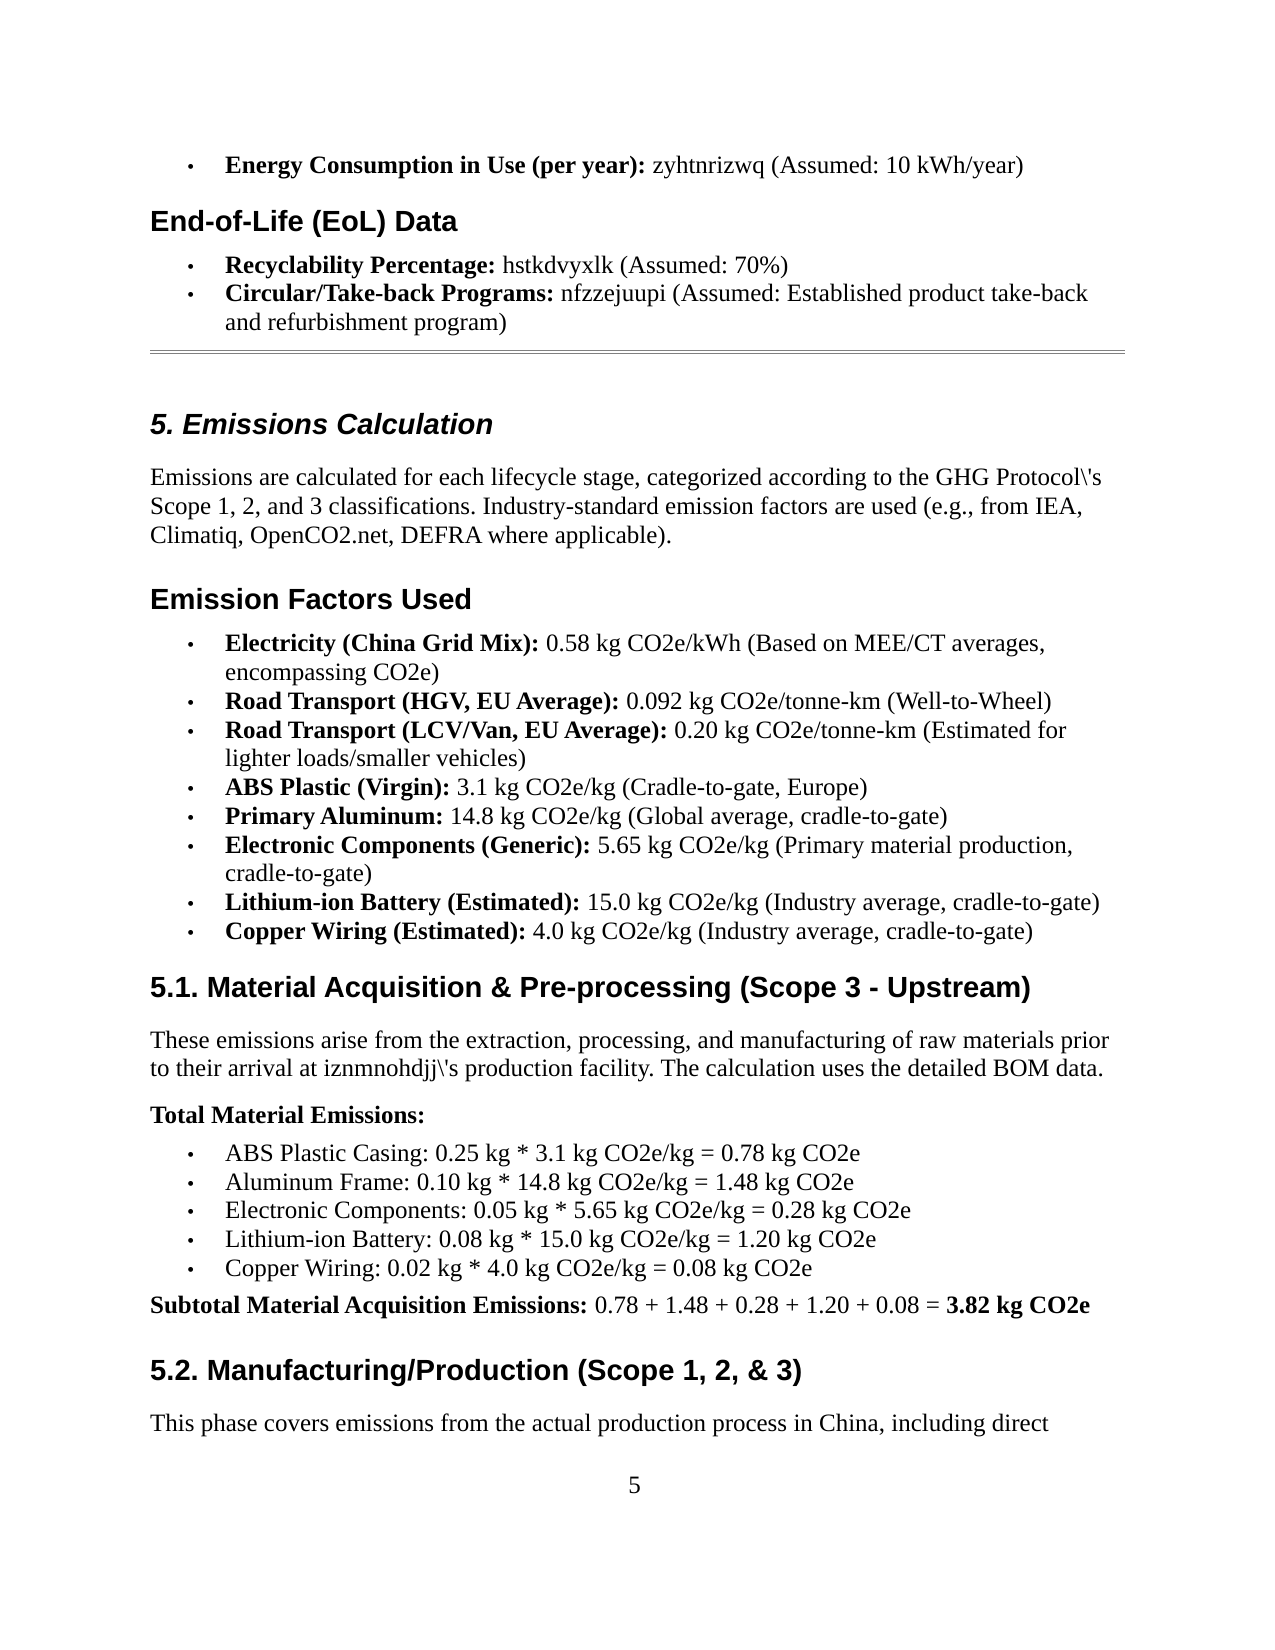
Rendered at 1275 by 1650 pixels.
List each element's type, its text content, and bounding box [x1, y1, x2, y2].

subtitle 5. Emissions Calculation [150, 407, 1125, 441]
list Energy Consumption in Use (per year): zyhtnrizwq (Assumed: 10 kWh/year) [187, 150, 1125, 179]
text These emissions arise from the extraction, processing, and manufacturing of raw materials prior to their arrival at iznmnohdjj\'s production facility. The calculation uses the detailed BOM data. [150, 1025, 1125, 1082]
text Total Material Emissions: [150, 1100, 1125, 1129]
list Primary Aluminum: 14.8 kg CO2e/kg (Global average, cradle-to-gate) [187, 801, 1125, 830]
list Recyclability Percentage: hstkdvyxlk (Assumed: 70%) [187, 250, 1125, 278]
list Copper Wiring (Estimated): 4.0 kg CO2e/kg (Industry average, cradle-to-gate) [187, 916, 1125, 945]
list Electronic Components: 0.05 kg * 5.65 kg CO2e/kg = 0.28 kg CO2e [187, 1195, 1125, 1224]
list Road Transport (HGV, EU Average): 0.092 kg CO2e/tonne-km (Well-to-Wheel) [187, 686, 1125, 715]
list Lithium-ion Battery: 0.08 kg * 15.0 kg CO2e/kg = 1.20 kg CO2e [187, 1224, 1125, 1253]
subtitle 5.1. Material Acquisition & Pre-processing (Scope 3 - Upstream) [150, 970, 1125, 1003]
list Lithium-ion Battery (Estimated): 15.0 kg CO2e/kg (Industry average, cradle-to-gate) [187, 887, 1125, 916]
list Aluminum Frame: 0.10 kg * 14.8 kg CO2e/kg = 1.48 kg CO2e [187, 1167, 1125, 1195]
list Copper Wiring: 0.02 kg * 4.0 kg CO2e/kg = 0.08 kg CO2e [187, 1253, 1125, 1282]
subtitle 5.2. Manufacturing/Production (Scope 1, 2, & 3) [150, 1353, 1125, 1387]
subtitle Emission Factors Used [150, 582, 1125, 616]
subtitle End-of-Life (EoL) Data [150, 204, 1125, 237]
text This phase covers emissions from the actual production process in China, including direct [150, 1408, 1125, 1437]
list Electronic Components (Generic): 5.65 kg CO2e/kg (Primary material production, cradle-to-gate) [187, 830, 1125, 887]
list ABS Plastic (Virgin): 3.1 kg CO2e/kg (Cradle-to-gate, Europe) [187, 772, 1125, 801]
text Emissions are calculated for each lifecycle stage, categorized according to the GHG Protocol\'s Scope 1, 2, and 3 classifications. Industry-standard emission factors are used (e.g., from IEA, Climatiq, OpenCO2.net, DEFRA where applicable). [150, 462, 1125, 548]
list ABS Plastic Casing: 0.25 kg * 3.1 kg CO2e/kg = 0.78 kg CO2e [187, 1138, 1125, 1167]
list Road Transport (LCV/Van, EU Average): 0.20 kg CO2e/tonne-km (Estimated for lighter loads/smaller vehicles) [187, 715, 1125, 772]
text Subtotal Material Acquisition Emissions: 0.78 + 1.48 + 0.28 + 1.20 + 0.08 = 3.82 kg CO2e [150, 1291, 1125, 1319]
list Circular/Take-back Programs: nfzzejuupi (Assumed: Established product take-back and refurbishment program) [187, 278, 1125, 336]
list Electricity (China Grid Mix): 0.58 kg CO2e/kWh (Based on MEE/CT averages, encompassing CO2e) [187, 628, 1125, 686]
